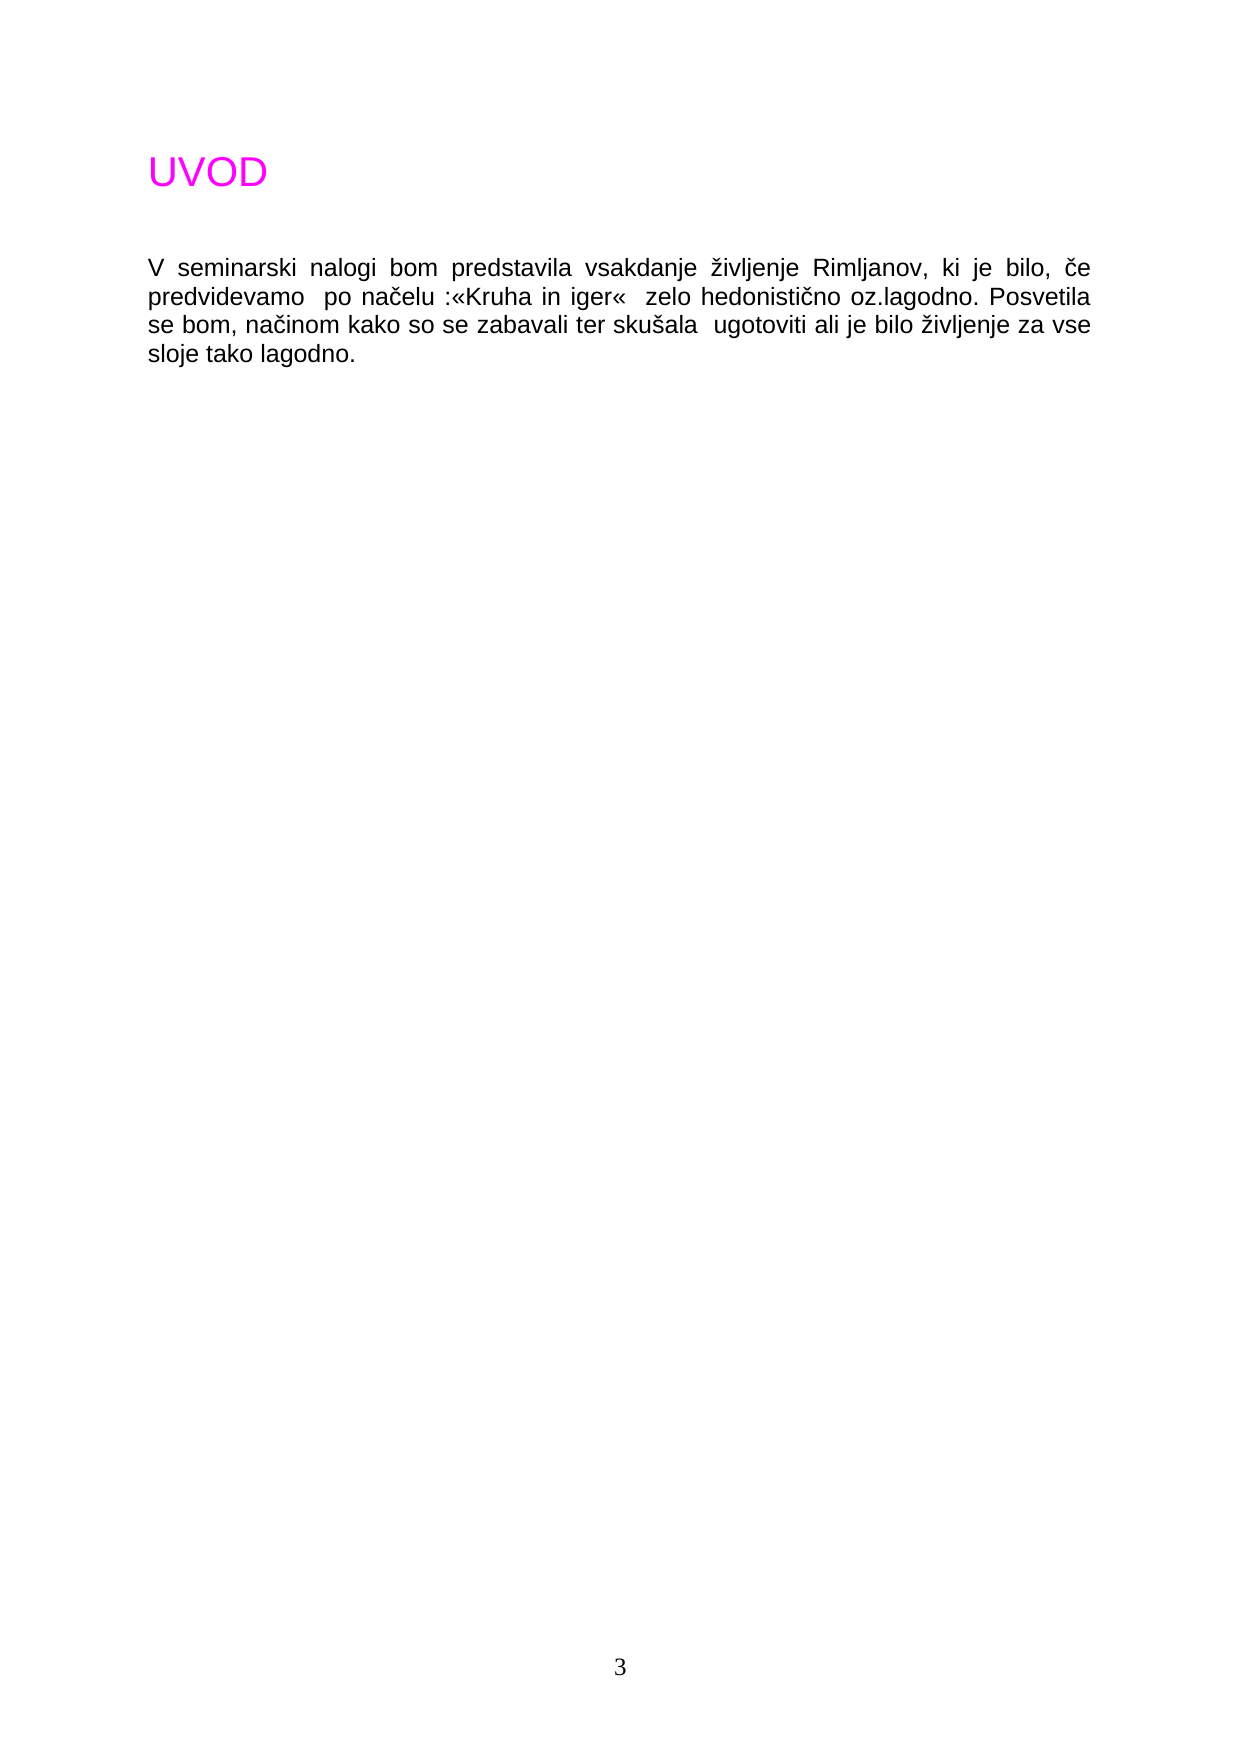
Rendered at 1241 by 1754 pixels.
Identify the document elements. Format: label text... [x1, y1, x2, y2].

text V seminarski nalogi bom predstavila vsakdanje življenje Rimljanov, ki je bilo, če predvidevamo po načelu :«Kruha in iger« zelo hedonistično oz.lagodno. Posvetila se bom, načinom kako so se zabavali ter skušala ugotoviti ali je bilo življenje za vse sloje tako lagodno. [148, 253, 1093, 368]
text UVOD [148, 148, 1093, 196]
